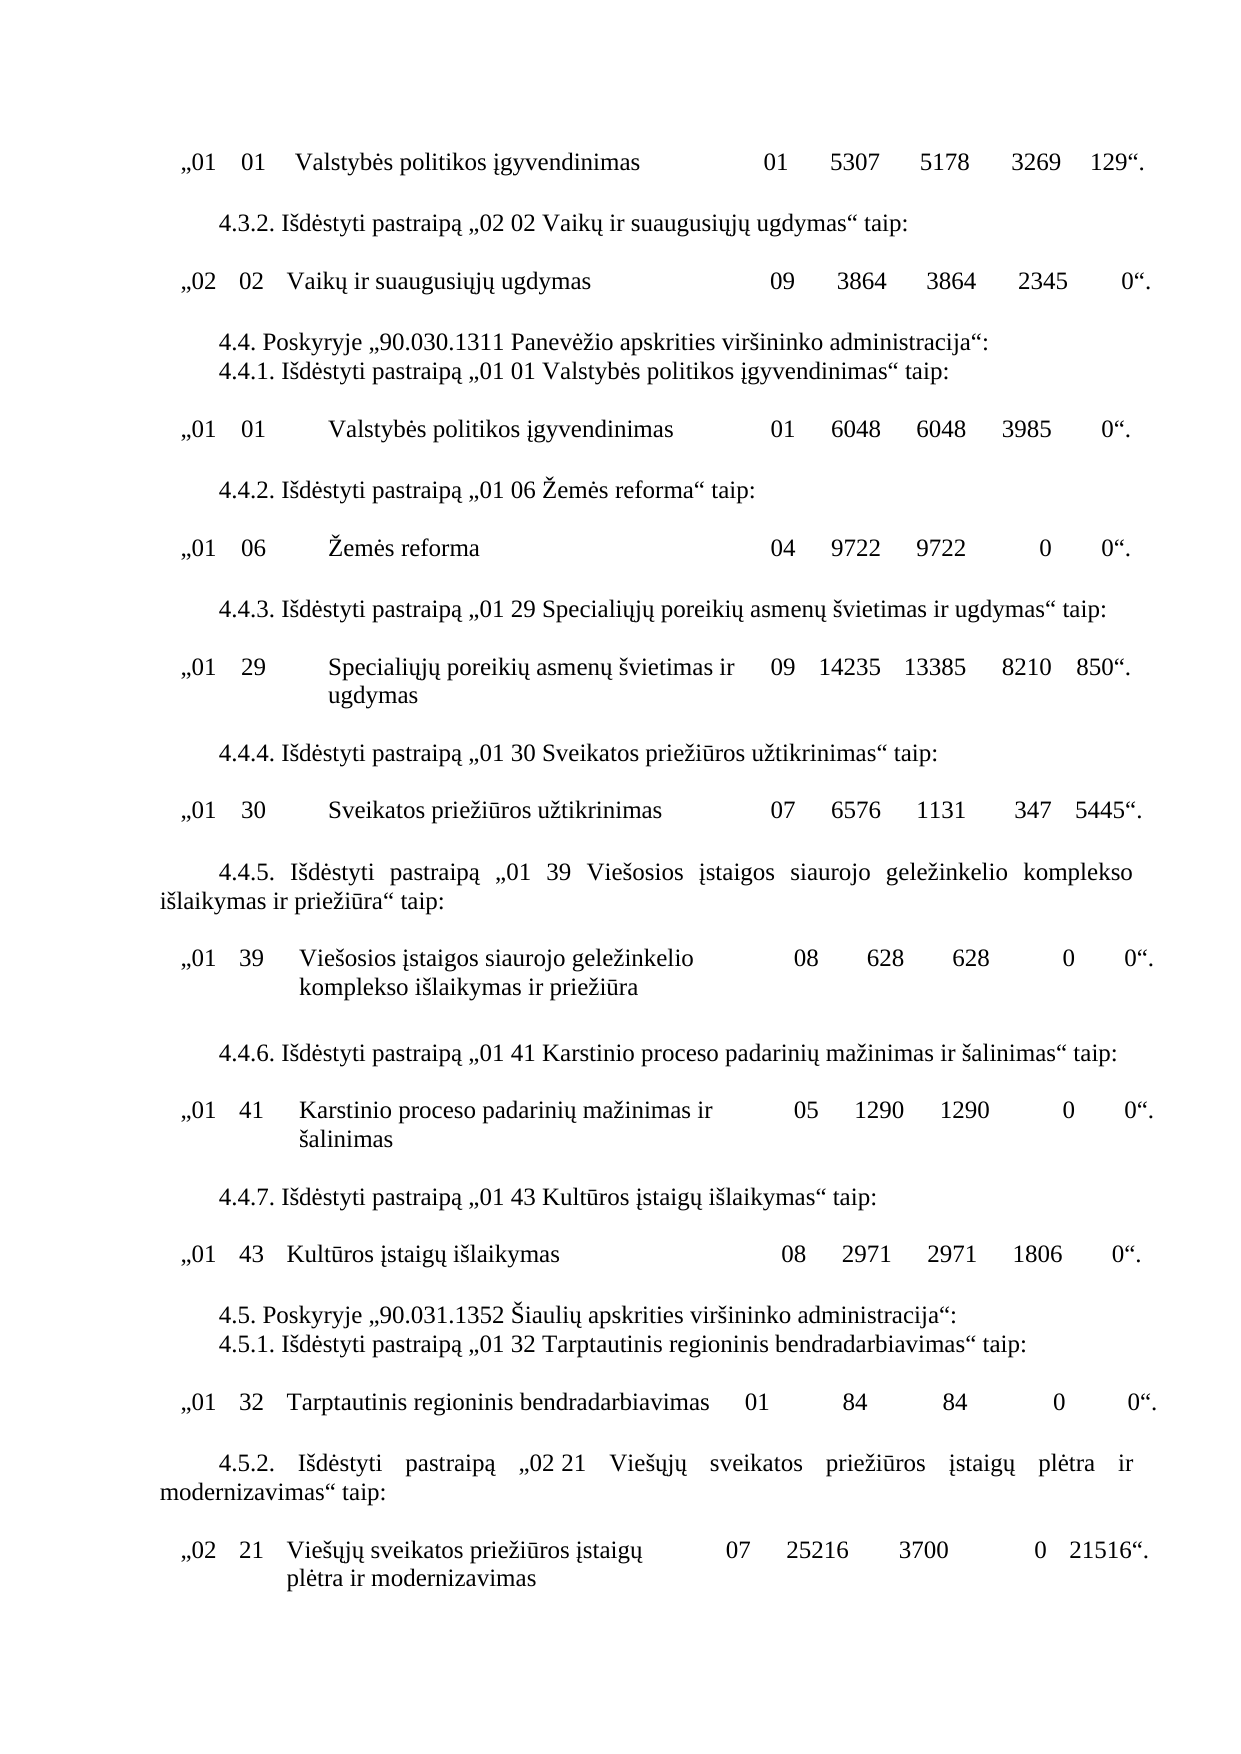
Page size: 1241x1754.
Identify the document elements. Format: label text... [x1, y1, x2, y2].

table_header 3864 [898, 266, 987, 299]
table_header 0“. [1077, 1387, 1168, 1420]
text 4.4.7. Išdėstyti pastraipą „01 43 Kultūros įstaigų išlaikymas“ taip: [159, 1182, 1134, 1210]
table_header 13385 [892, 652, 977, 709]
text 4.5. Poskyryje „90.031.1352 Šiaulių apskrities viršininko administracija“: [159, 1301, 1134, 1329]
table_header 08 [782, 944, 830, 1009]
table_header 1806 [988, 1239, 1073, 1272]
table_header 0 [979, 1387, 1077, 1420]
table_header 2971 [903, 1239, 988, 1272]
text 4.5.1. Išdėstyti pastraipą „01 32 Tarptautinis regioninis bendradarbiavimas“ taip: [159, 1329, 1134, 1358]
table_header 84 [781, 1387, 879, 1420]
table_header 84 [879, 1387, 979, 1420]
table_header „01 [169, 147, 229, 180]
text 4.4.4. Išdėstyti pastraipą „01 30 Sveikatos priežiūros užtikrinimas“ taip: [159, 738, 1134, 767]
table_header Valstybės politikos įgyvendinimas [283, 147, 752, 180]
table_header 07 [714, 1535, 762, 1600]
table_header Karstinio proceso padarinių mažinimas ir šalinimas [288, 1095, 782, 1153]
table_header 41 [228, 1095, 288, 1153]
table_header 0“. [1086, 1095, 1165, 1153]
table_header 0 [1001, 944, 1086, 1009]
table_header 0 [1001, 1095, 1086, 1153]
table_header 25216 [762, 1535, 860, 1600]
table_header 02 [228, 266, 275, 299]
text 4.4.1. Išdėstyti pastraipą „01 01 Valstybės politikos įgyvendinimas“ taip: [159, 356, 1134, 385]
table_header Viešųjų sveikatos priežiūros įstaigų plėtra ir modernizavimas [275, 1535, 714, 1600]
table_header 3700 [860, 1535, 960, 1600]
text 4.4.2. Išdėstyti pastraipą „01 06 Žemės reforma“ taip: [159, 475, 1134, 504]
text 4.4. Poskyryje „90.030.1311 Panevėžio apskrities viršininko administracija“: [159, 327, 1134, 356]
table_header 0“. [1063, 533, 1142, 566]
table_header „02 [169, 1535, 228, 1600]
table_header 14235 [807, 652, 892, 709]
table_header 3985 [978, 414, 1063, 447]
table_header „01 [169, 1387, 228, 1420]
table_header 06 [230, 533, 317, 566]
table_header 5445“. [1063, 796, 1153, 828]
table_header Viešosios įstaigos siaurojo geležinkelio komplekso išlaikymas ir priežiūra [288, 944, 782, 1009]
table_header „01 [169, 652, 229, 709]
table_header 2971 [817, 1239, 903, 1272]
table_header 04 [759, 533, 807, 566]
table_header 01 [230, 414, 317, 447]
text 4.4.5. Išdėstyti pastraipą „01 39 Viešosios įstaigos siaurojo geležinkelio komplekso išlaikymas ir priežiūra“ taip: [159, 857, 1134, 915]
table_header 09 [759, 652, 807, 709]
table_header 0“. [1086, 944, 1165, 1009]
table_header Specialiųjų poreikių asmenų švietimas ir ugdymas [317, 652, 759, 709]
table_header „01 [169, 533, 229, 566]
text 4.3.2. Išdėstyti pastraipą „02 02 Vaikų ir suaugusiųjų ugdymas“ taip: [159, 208, 1134, 237]
table_header 07 [759, 796, 807, 828]
text 4.4.3. Išdėstyti pastraipą „01 29 Specialiųjų poreikių asmenų švietimas ir ugdymas“ taip: [159, 594, 1134, 623]
table_header 29 [230, 652, 317, 709]
table_header 5178 [891, 147, 981, 180]
table_header 129“. [1073, 147, 1156, 180]
table_header 0“. [1079, 266, 1162, 299]
table_header 9722 [807, 533, 892, 566]
table_header Kultūros įstaigų išlaikymas [275, 1239, 770, 1272]
table_header Sveikatos priežiūros užtikrinimas [317, 796, 759, 828]
table_header „01 [169, 944, 228, 1009]
table_header 6048 [807, 414, 892, 447]
text 4.4.6. Išdėstyti pastraipą „01 41 Karstinio proceso padarinių mažinimas ir šalinimas“ taip: [159, 1038, 1134, 1067]
table_header 5307 [800, 147, 891, 180]
table_header 32 [228, 1387, 275, 1420]
table_header 347 [978, 796, 1063, 828]
table_header 6048 [892, 414, 977, 447]
table_header 1290 [915, 1095, 1001, 1153]
table_header 01 [230, 147, 283, 180]
table_header 21516“. [1058, 1535, 1160, 1600]
table_header 43 [228, 1239, 275, 1272]
text 4.5.2. Išdėstyti pastraipą „02 21 Viešųjų sveikatos priežiūros įstaigų plėtra ir modernizavimas“ taip: [159, 1448, 1134, 1506]
table_header „01 [169, 1239, 228, 1272]
table_header Žemės reforma [317, 533, 759, 566]
table_header 09 [759, 266, 806, 299]
table_header „01 [169, 1095, 228, 1153]
table_header 0 [978, 533, 1063, 566]
table_header 08 [770, 1239, 817, 1272]
table_header Tarptautinis regioninis bendradarbiavimas [275, 1387, 733, 1420]
table_header 628 [915, 944, 1001, 1009]
table_header „01 [169, 796, 229, 828]
table_header 01 [733, 1387, 781, 1420]
table_header 8210 [978, 652, 1063, 709]
table_header 1290 [830, 1095, 915, 1153]
table_header 0 [960, 1535, 1058, 1600]
table_header 0“. [1074, 1239, 1153, 1272]
table_header 850“. [1063, 652, 1142, 709]
table_header 39 [228, 944, 288, 1009]
table_header 9722 [892, 533, 977, 566]
table_header „01 [169, 414, 229, 447]
table_header 1131 [892, 796, 977, 828]
table_header 3864 [806, 266, 898, 299]
table_header Vaikų ir suaugusiųjų ugdymas [275, 266, 758, 299]
table_header 0“. [1063, 414, 1142, 447]
table_header 05 [782, 1095, 830, 1153]
table_header 3269 [981, 147, 1072, 180]
table_header 2345 [987, 266, 1079, 299]
table_header 628 [830, 944, 915, 1009]
table_header 01 [759, 414, 807, 447]
table_header Valstybės politikos įgyvendinimas [317, 414, 759, 447]
table_header 30 [230, 796, 317, 828]
table_header 01 [752, 147, 799, 180]
table_header 21 [228, 1535, 275, 1600]
table_header 6576 [807, 796, 892, 828]
table_header „02 [169, 266, 228, 299]
